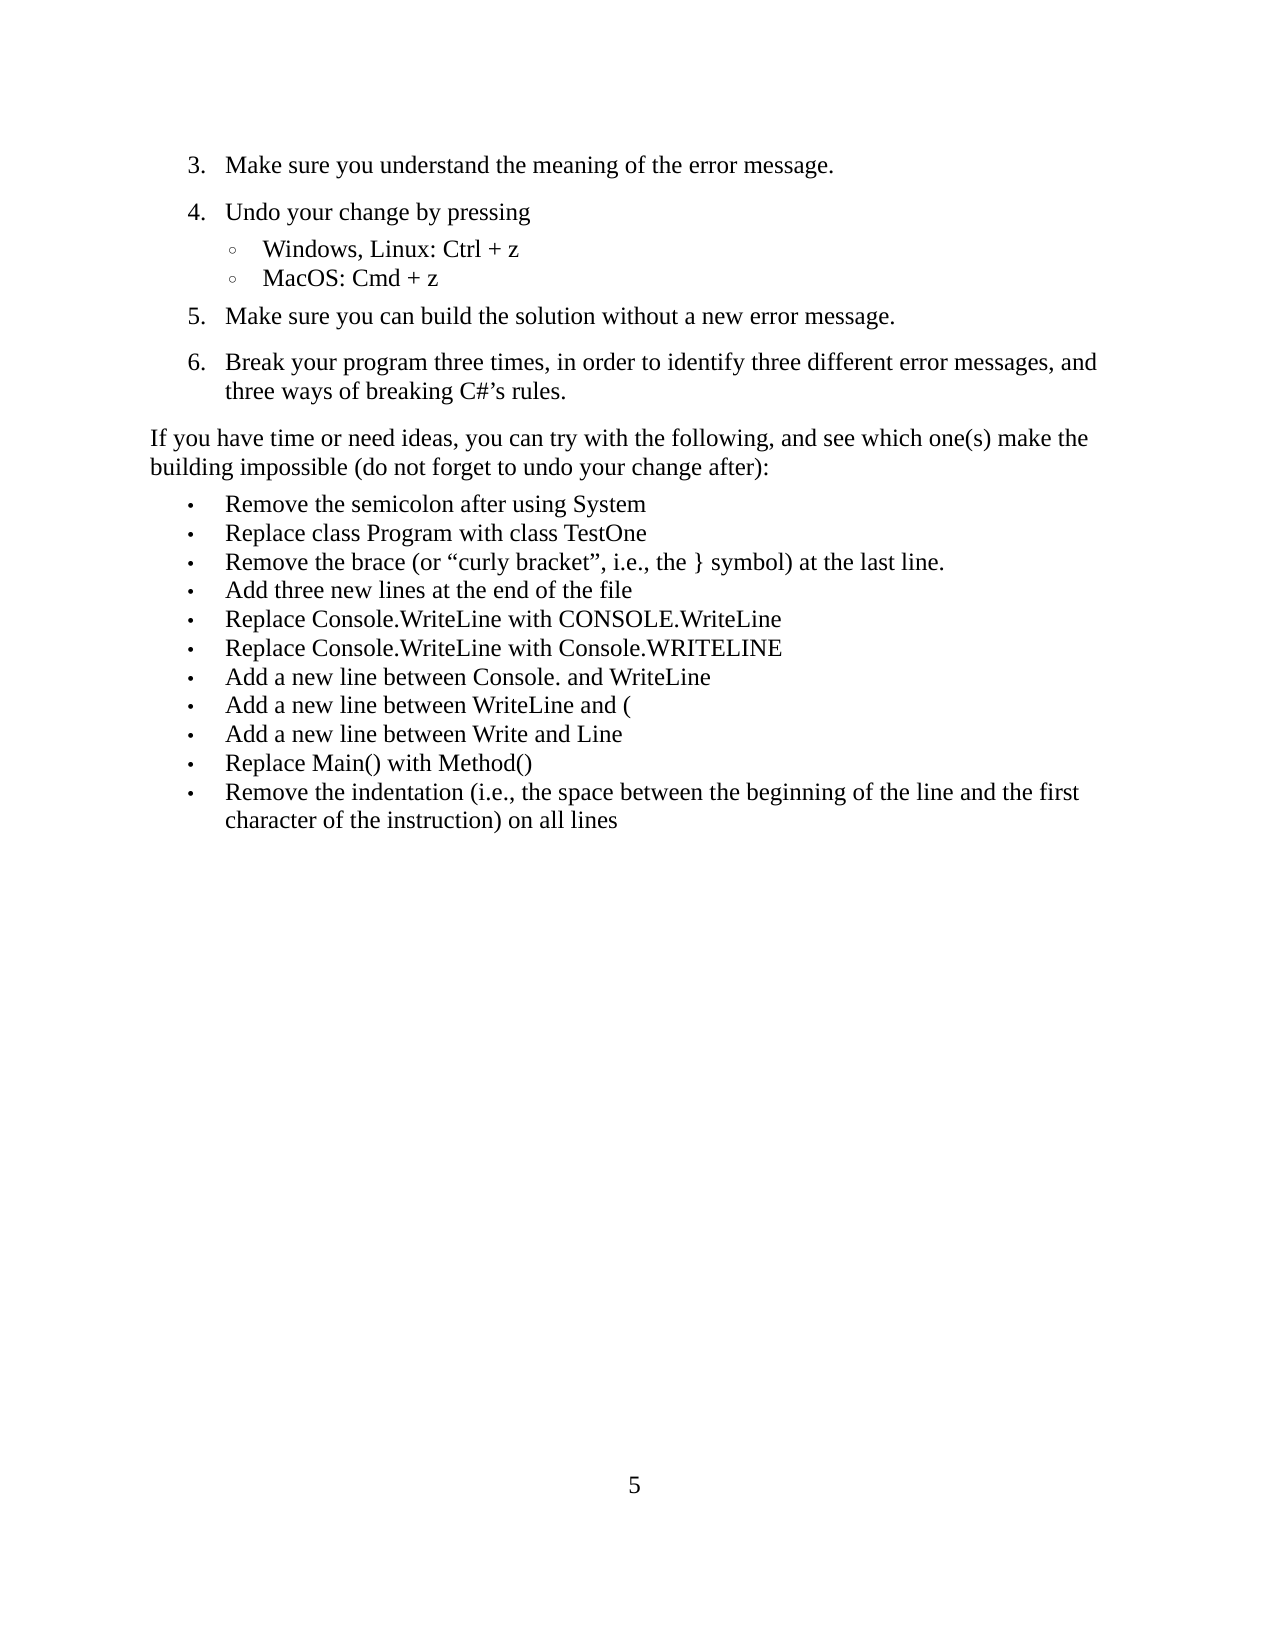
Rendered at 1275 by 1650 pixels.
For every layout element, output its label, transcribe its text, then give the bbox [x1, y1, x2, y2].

list Add a new line between Write and Line [187, 719, 1125, 748]
list Make sure you understand the meaning of the error message. [187, 150, 1125, 179]
list Replace Console.WriteLine with CONSOLE.WriteLine [187, 604, 1125, 633]
list Windows, Linux: Ctrl + z [225, 234, 1125, 263]
list MacOS: Cmd + z [225, 263, 1125, 292]
list Add three new lines at the end of the file [187, 576, 1125, 604]
text If you have time or need ideas, you can try with the following, and see which one(s) make the building impossible (do not forget to undo your change after): [150, 423, 1125, 480]
list Replace Main() with Method() [187, 748, 1125, 777]
list Add a new line between Console. and WriteLine [187, 662, 1125, 691]
list Replace Console.WriteLine with Console.WRITELINE [187, 633, 1125, 662]
list Undo your change by pressing [187, 197, 1125, 225]
list Make sure you can build the solution without a new error message. [187, 301, 1125, 329]
list Break your program three times, in order to identify three different error messages, and three ways of breaking C#’s rules. [187, 347, 1125, 405]
list Add a new line between WriteLine and ( [187, 691, 1125, 719]
list Replace class Program with class TestOne [187, 518, 1125, 547]
list Remove the brace (or “curly bracket”, i.e., the } symbol) at the last line. [187, 547, 1125, 576]
list Remove the indentation (i.e., the space between the beginning of the line and the first character of the instruction) on all lines [187, 777, 1125, 834]
list Remove the semicolon after using System [187, 489, 1125, 518]
